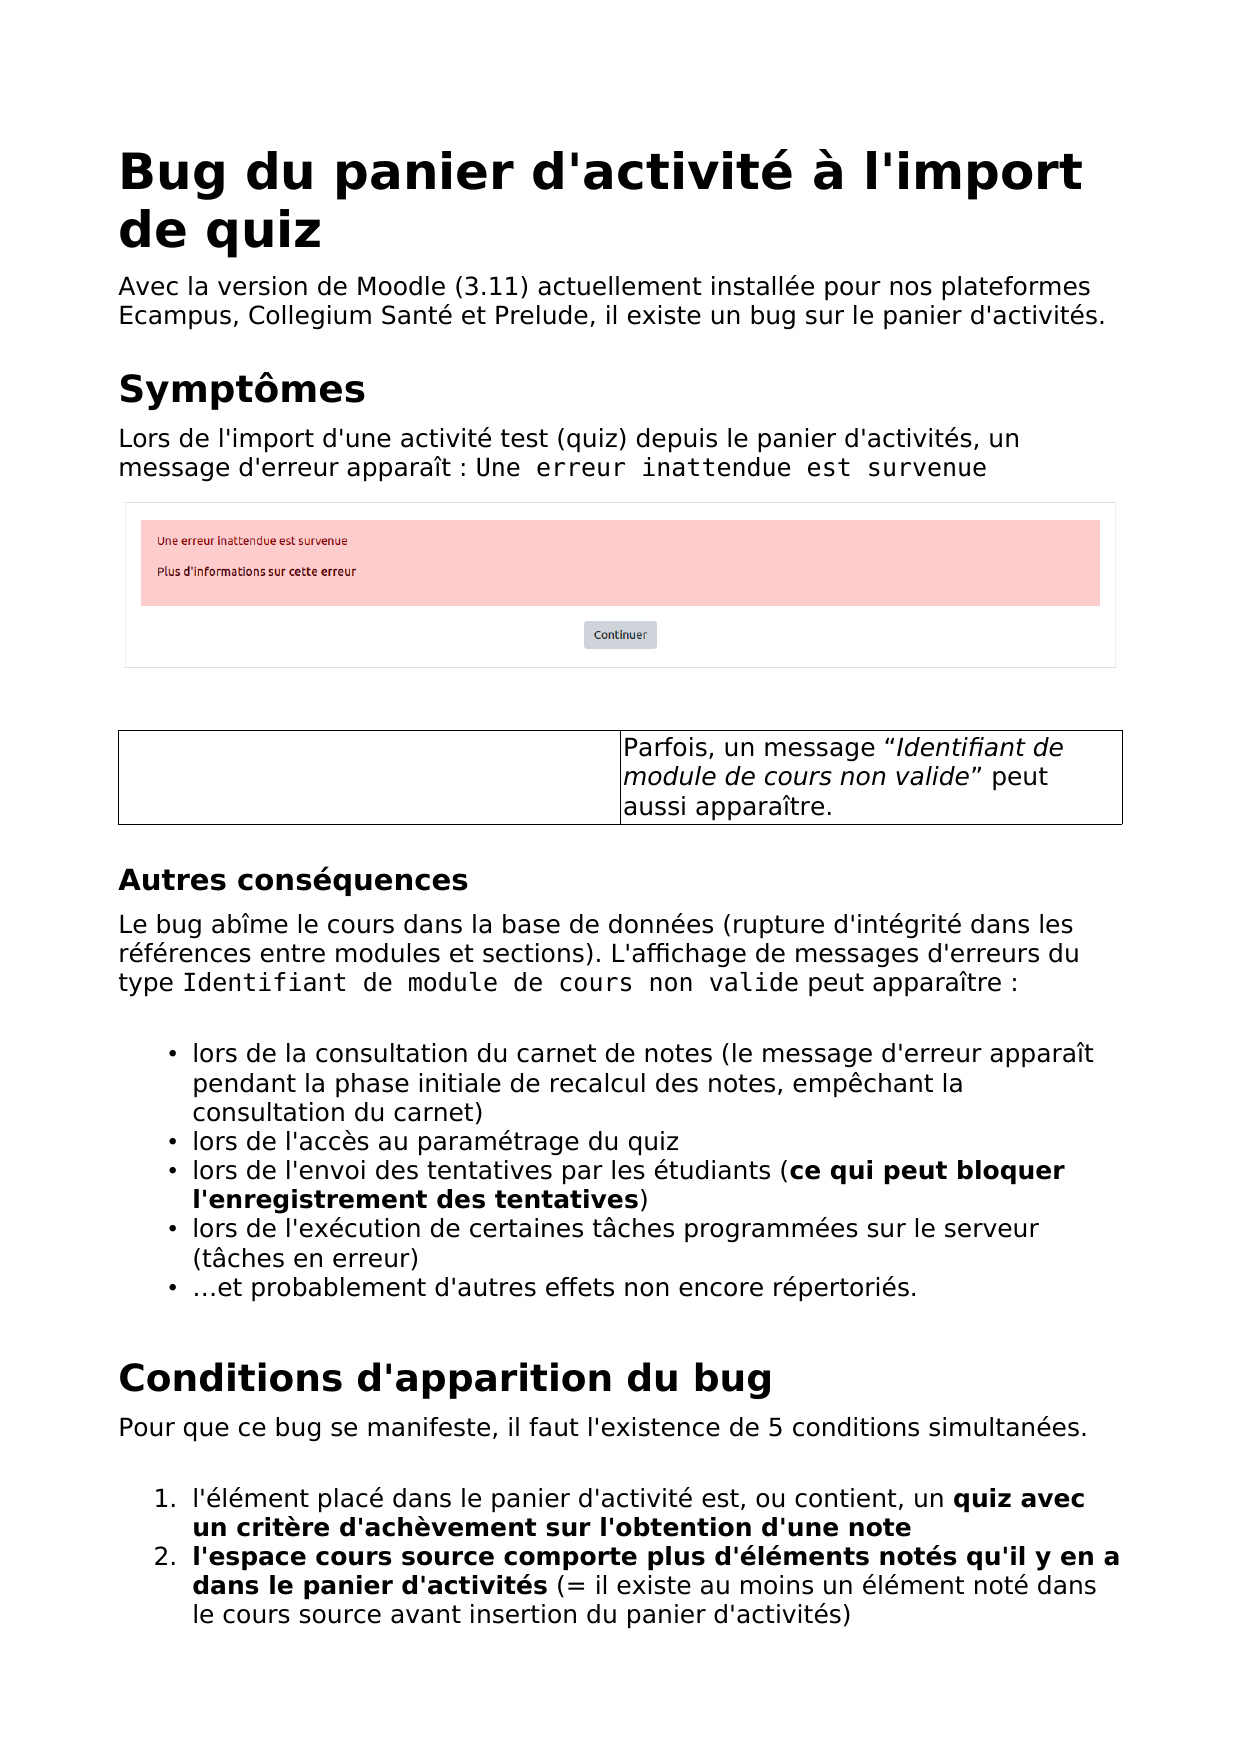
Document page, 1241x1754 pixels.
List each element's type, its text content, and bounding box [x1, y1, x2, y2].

subtitle Bug du panier d'activité à l'import de quiz [118, 143, 1122, 259]
list lors de la consultation du carnet de notes (le message d'erreur apparaît pendant la phase initiale de recalcul des notes, empêchant la consultation du carnet) [177, 1040, 1122, 1127]
list l'espace cours source comporte plus d'éléments notés qu'il y en a dans le panier d'activités (= il existe au moins un élément noté dans le cours source avant insertion du panier d'activités) [177, 1542, 1122, 1630]
list l'élément placé dans le panier d'activité est, ou contient, un quiz avec un critère d'achèvement sur l'obtention d'une note [177, 1484, 1122, 1542]
text Avec la version de Moodle (3.11) actuellement installée pour nos plateformes Ecampus, Collegium Santé et Prelude, il existe un bug sur le panier d'activités. [118, 272, 1122, 330]
table_header Parfois, un message “Identifiant de module de cours non valide” peut aussi apparaître. [621, 731, 1122, 824]
list …et probablement d'autres effets non encore répertoriés. [177, 1273, 1122, 1302]
subtitle Conditions d'apparition du bug [118, 1357, 1122, 1400]
list lors de l'accès au paramétrage du quiz [177, 1127, 1122, 1156]
list lors de l'exécution de certaines tâches programmées sur le serveur (tâches en erreur) [177, 1215, 1122, 1273]
text Lors de l'import d'une activité test (quiz) depuis le panier d'activités, un message d'erreur apparaît : Une erreur inattendue est survenue [118, 424, 1122, 482]
text Pour que ce bug se manifeste, il faut l'existence de 5 conditions simultanées. [118, 1413, 1122, 1442]
table_header [119, 731, 620, 824]
picture [118, 495, 1123, 674]
subtitle Autres conséquences [118, 864, 1122, 898]
list lors de l'envoi des tentatives par les étudiants (ce qui peut bloquer l'enregistrement des tentatives) [177, 1156, 1122, 1215]
subtitle Symptômes [118, 368, 1122, 412]
text Le bug abîme le cours dans la base de données (rupture d'intégrité dans les références entre modules et sections). L'affichage de messages d'erreurs du type Identifiant de module de cours non valide peut apparaître : [118, 910, 1122, 998]
